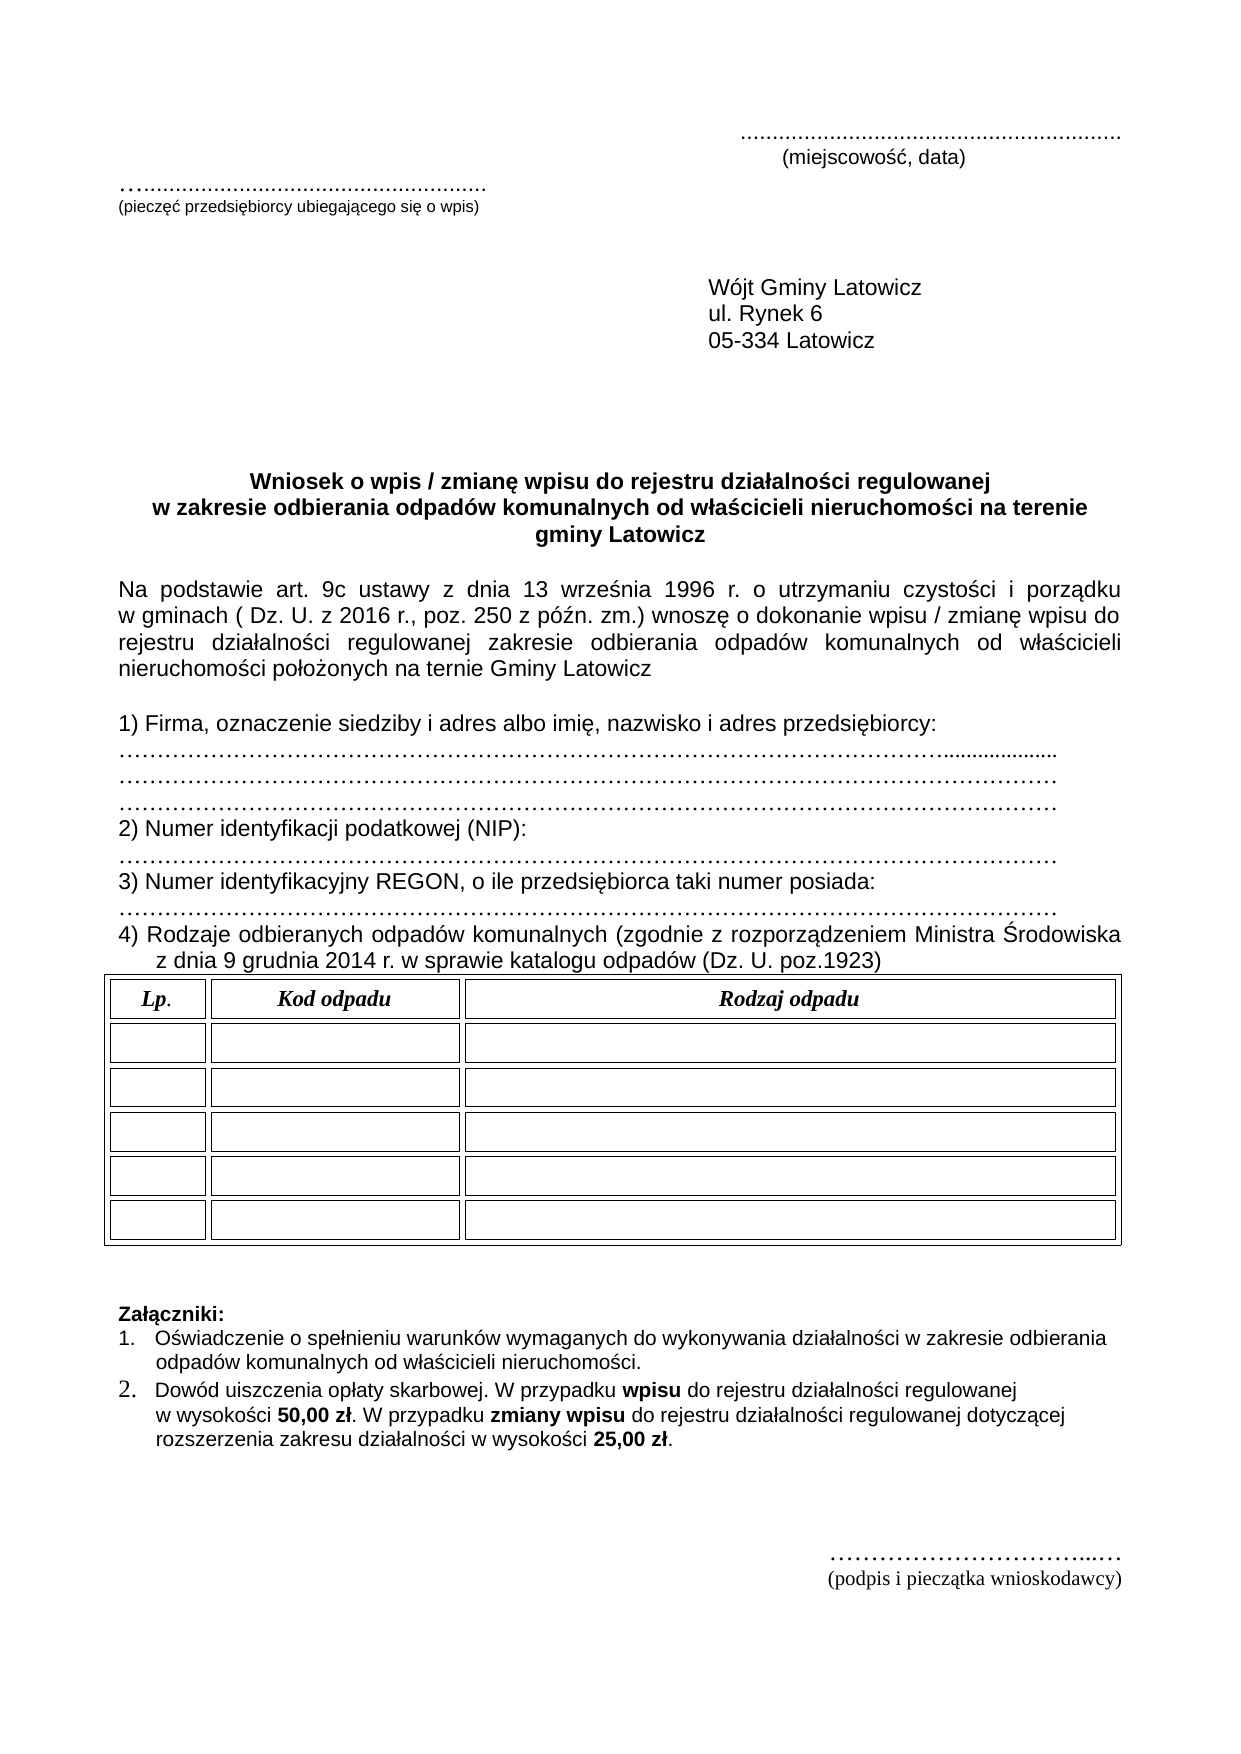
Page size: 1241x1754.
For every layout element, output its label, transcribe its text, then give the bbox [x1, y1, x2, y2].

text (pieczęć przedsiębiorcy ubiegającego się o wpis) [118, 197, 1122, 216]
table_cell [466, 1157, 1115, 1195]
table_header Lp. [107, 975, 208, 1018]
table_cell [212, 1113, 459, 1151]
table_cell [212, 1201, 459, 1239]
table_cell [111, 1024, 205, 1062]
list Dowód uiszczenia opłaty skarbowej. W przypadku wpisu do rejestru działalności regulowanej w wysokości 50,00 zł. W przypadku zmiany wpisu do rejestru działalności regulowanej dotyczącej rozszerzenia zakresu działalności w wysokości 25,00 zł. [118, 1374, 1122, 1451]
table_cell [107, 1062, 208, 1106]
text …………………………………………………………………………………………………………… [118, 789, 1122, 815]
table_cell [208, 1018, 462, 1062]
table_cell [462, 1106, 1118, 1151]
text ............................................................ [118, 118, 1122, 144]
list Oświadczenie o spełnieniu warunków wymaganych do wykonywania działalności w zakresie odbierania odpadów komunalnych od właścicieli nieruchomości. [118, 1326, 1122, 1374]
table_cell [462, 1062, 1118, 1106]
table_cell [208, 1106, 462, 1151]
table_cell [107, 1018, 208, 1062]
table_cell [212, 1157, 459, 1195]
text Wójt Gminy Latowicz [708, 274, 1122, 300]
text 1) Firma, oznaczenie siedziby i adres albo imię, nazwisko i adres przedsiębiorcy: [118, 710, 1122, 736]
text ……………………………………………………………………………………………….................... [118, 736, 1122, 763]
table_cell [466, 1024, 1115, 1062]
text Wniosek o wpis / zmianę wpisu do rejestru działalności regulowanej [118, 468, 1122, 494]
table_header Rodzaj odpadu [462, 975, 1118, 1018]
table_cell [208, 1062, 462, 1106]
text 3) Numer identyfikacyjny REGON, o ile przedsiębiorca taki numer posiada: [118, 868, 1122, 894]
table_cell [208, 1195, 462, 1239]
table_cell [466, 1069, 1115, 1106]
text Załączniki: [118, 1302, 1122, 1326]
table_cell [107, 1151, 208, 1195]
table_cell [208, 1151, 462, 1195]
text …………………………………………………………………………………………………………… [118, 894, 1122, 921]
text …………………………………………………………………………………………………………… [118, 763, 1122, 789]
text (miejscowość, data) [708, 144, 1122, 168]
table_cell [111, 1201, 205, 1239]
text …………………………………………………………………………………………………………… [118, 842, 1122, 868]
table_cell [466, 1113, 1115, 1151]
text 2) Numer identyfikacji podatkowej (NIP): [118, 815, 1122, 842]
text 05-334 Latowicz [708, 327, 1122, 353]
table_cell [107, 1195, 208, 1239]
table_cell [111, 1113, 205, 1151]
table_cell [212, 1024, 459, 1062]
table_cell [466, 1201, 1115, 1239]
text (podpis i pieczątka wnioskodawcy) [118, 1566, 1122, 1589]
table_cell [111, 1157, 205, 1195]
table_cell [107, 1106, 208, 1151]
text 4) Rodzaje odbieranych odpadów komunalnych (zgodnie z rozporządzeniem Ministra Środowiska z dnia 9 grudnia 2014 r. w sprawie katalogu odpadów (Dz. U. poz.1923) [118, 921, 1122, 973]
text w zakresie odbierania odpadów komunalnych od właścicieli nieruchomości na terenie gminy Latowicz [118, 494, 1122, 547]
text Na podstawie art. 9c ustawy z dnia 13 września 1996 r. o utrzymaniu czystości i porządku w gminach ( Dz. U. z 2016 r., poz. 250 z późn. zm.) wnoszę o dokonanie wpisu / zmianę wpisu do rejestru działalności regulowanej zakresie odbierania odpadów komunalnych od właścicieli nieruchomości położonych na ternie Gminy Latowicz [118, 576, 1122, 681]
table_cell [462, 1195, 1118, 1239]
table_cell [111, 1069, 205, 1106]
table_cell [462, 1151, 1118, 1195]
table_cell [462, 1018, 1118, 1062]
text …...................................................... [118, 168, 1122, 197]
table_header Kod odpadu [208, 975, 462, 1018]
text …………………………...… [118, 1537, 1122, 1566]
text ul. Rynek 6 [708, 300, 1122, 327]
table_cell [212, 1069, 459, 1106]
